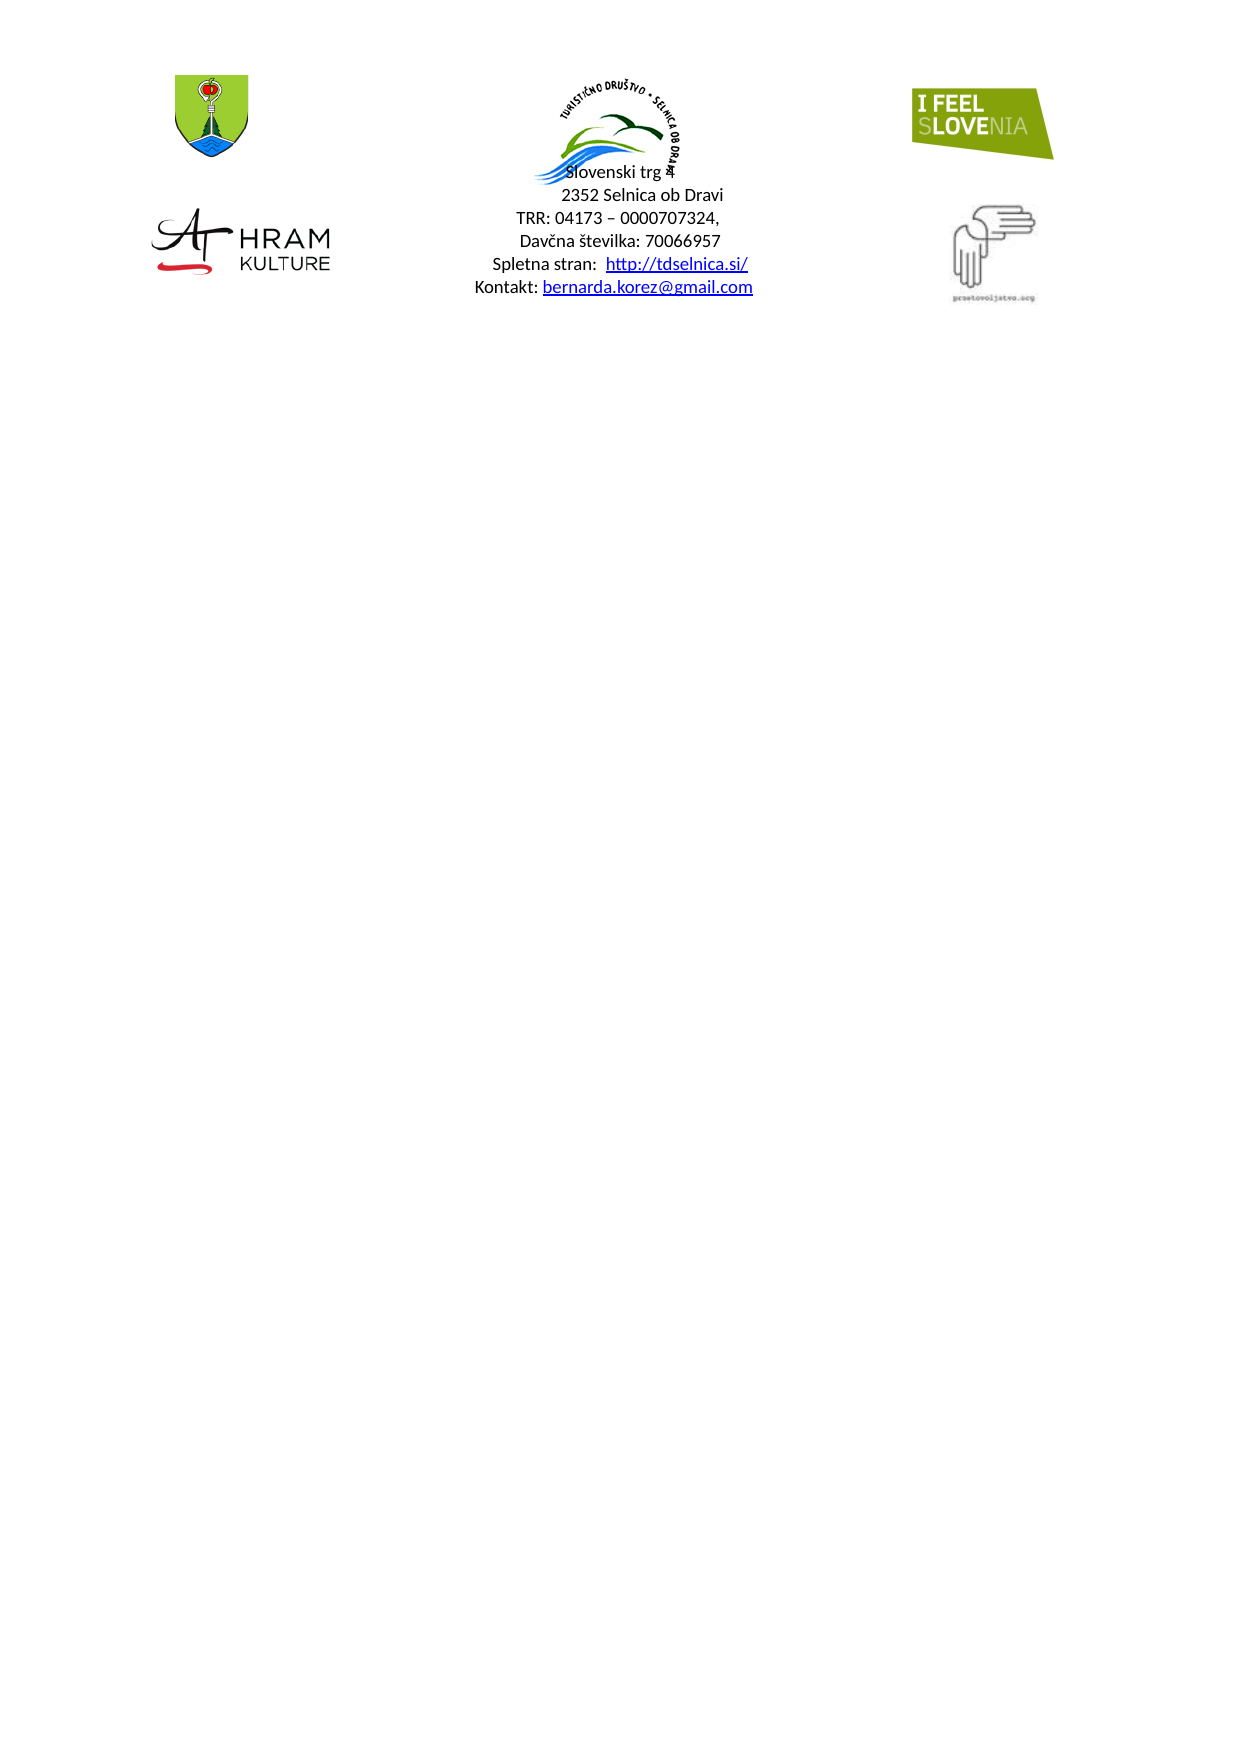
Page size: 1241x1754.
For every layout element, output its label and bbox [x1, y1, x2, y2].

picture [146, 207, 341, 275]
picture [948, 204, 1044, 305]
picture [534, 61, 685, 211]
picture [175, 75, 249, 158]
picture [903, 78, 1062, 169]
